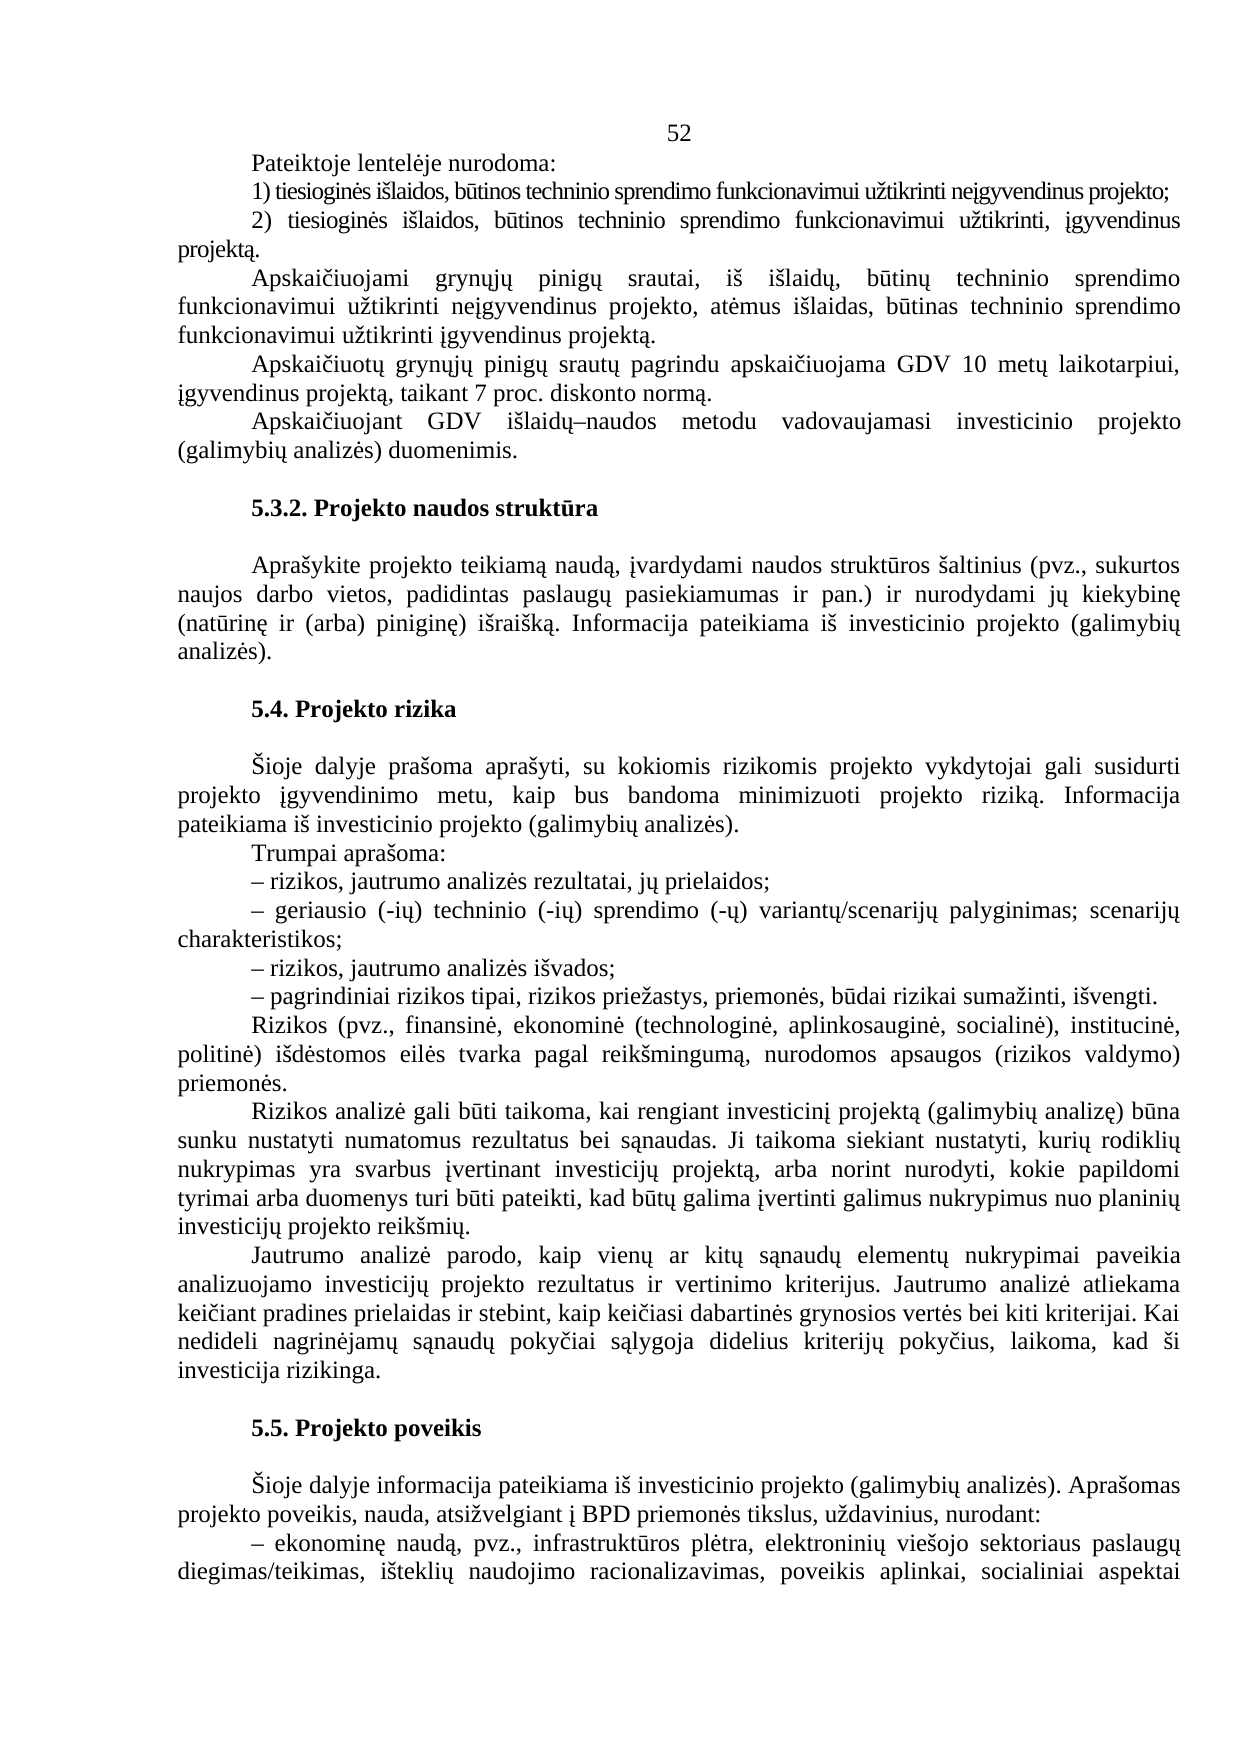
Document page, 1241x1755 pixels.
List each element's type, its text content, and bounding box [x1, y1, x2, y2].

text Rizikos analizė gali būti taikoma, kai rengiant investicinį projektą (galimybių analizę) būna sunku nustatyti numatomus rezultatus bei sąnaudas. Ji taikoma siekiant nustatyti, kurių rodiklių nukrypimas yra svarbus įvertinant investicijų projektą, arba norint nurodyti, kokie papildomi tyrimai arba duomenys turi būti pateikti, kad būtų galima įvertinti galimus nukrypimus nuo planinių investicijų projekto reikšmių. [177, 1096, 1181, 1240]
text Jautrumo analizė parodo, kaip vienų ar kitų sąnaudų elementų nukrypimai paveikia analizuojamo investicijų projekto rezultatus ir vertinimo kriterijus. Jautrumo analizė atliekama keičiant pradines prielaidas ir stebint, kaip keičiasi dabartinės grynosios vertės bei kiti kriterijai. Kai nedideli nagrinėjamų sąnaudų pokyčiai sąlygoja didelius kriterijų pokyčius, laikoma, kad ši investicija rizikinga. [177, 1240, 1181, 1384]
text Apskaičiuotų grynųjų pinigų srautų pagrindu apskaičiuojama GDV 10 metų laikotarpiui, įgyvendinus projektą, taikant 7 proc. diskonto normą. [177, 349, 1181, 406]
text Šioje dalyje prašoma aprašyti, su kokiomis rizikomis projekto vykdytojai gali susidurti projekto įgyvendinimo metu, kaip bus bandoma minimizuoti projekto riziką. Informacija pateikiama iš investicinio projekto (galimybių analizės). [177, 751, 1181, 838]
text – pagrindiniai rizikos tipai, rizikos priežastys, priemonės, būdai rizikai sumažinti, išvengti. [177, 981, 1181, 1010]
text Trumpai aprašoma: [177, 838, 1181, 866]
text 1) tiesioginės išlaidos, būtinos techninio sprendimo funkcionavimui užtikrinti neįgyvendinus projekto; [177, 176, 1181, 205]
text 5.5. Projekto poveikis [177, 1413, 1181, 1441]
text Pateiktoje lentelėje nurodoma: [177, 148, 1181, 176]
text Apskaičiuojant GDV išlaidų–naudos metodu vadovaujamasi investicinio projekto (galimybių analizės) duomenimis. [177, 406, 1181, 464]
text Aprašykite projekto teikiamą naudą, įvardydami naudos struktūros šaltinius (pvz., sukurtos naujos darbo vietos, padidintas paslaugų pasiekiamumas ir pan.) ir nurodydami jų kiekybinę (natūrinę ir (arba) piniginę) išraišką. Informacija pateikiama iš investicinio projekto (galimybių analizės). [177, 550, 1181, 665]
text Rizikos (pvz., finansinė, ekonominė (technologinė, aplinkosauginė, socialinė), institucinė, politinė) išdėstomos eilės tvarka pagal reikšmingumą, nurodomos apsaugos (rizikos valdymo) priemonės. [177, 1010, 1181, 1096]
text – geriausio (-ių) techninio (-ių) sprendimo (-ų) variantų/scenarijų palyginimas; scenarijų charakteristikos; [177, 895, 1181, 953]
text 5.4. Projekto rizika [177, 694, 1181, 723]
text 2) tiesioginės išlaidos, būtinos techninio sprendimo funkcionavimui užtikrinti, įgyvendinus projektą. [177, 205, 1181, 263]
text – rizikos, jautrumo analizės rezultatai, jų prielaidos; [177, 866, 1181, 895]
text 5.3.2. Projekto naudos struktūra [177, 493, 1181, 521]
text – rizikos, jautrumo analizės išvados; [177, 953, 1181, 981]
text Apskaičiuojami grynųjų pinigų srautai, iš išlaidų, būtinų techninio sprendimo funkcionavimui užtikrinti neįgyvendinus projekto, atėmus išlaidas, būtinas techninio sprendimo funkcionavimui užtikrinti įgyvendinus projektą. [177, 263, 1181, 349]
text – ekonominę naudą, pvz., infrastruktūros plėtra, elektroninių viešojo sektoriaus paslaugų diegimas/teikimas, išteklių naudojimo racionalizavimas, poveikis aplinkai, socialiniai aspektai [177, 1528, 1181, 1585]
text Šioje dalyje informacija pateikiama iš investicinio projekto (galimybių analizės). Aprašomas projekto poveikis, nauda, atsižvelgiant į BPD priemonės tikslus, uždavinius, nurodant: [177, 1470, 1181, 1528]
